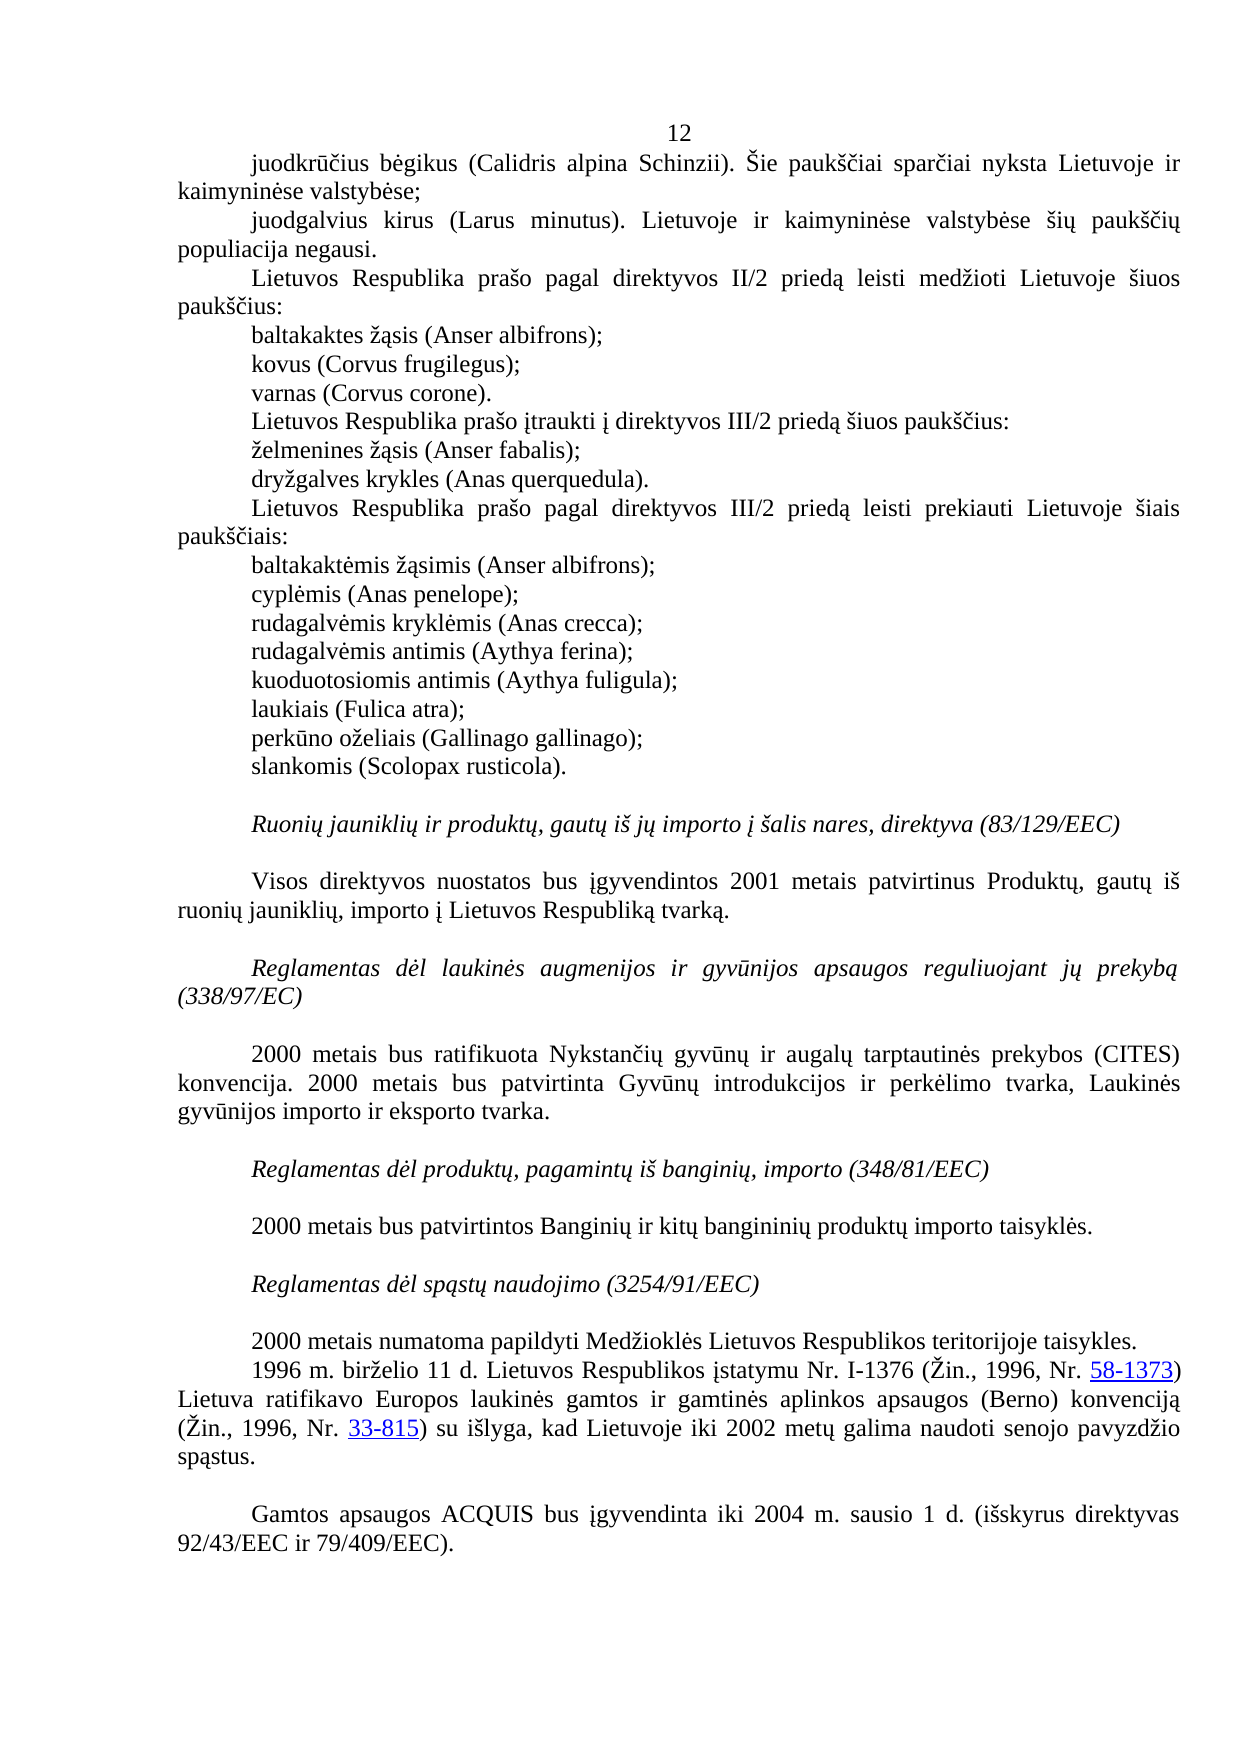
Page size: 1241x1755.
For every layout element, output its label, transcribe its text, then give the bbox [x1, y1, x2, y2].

text Lietuvos Respublika prašo pagal direktyvos II/2 priedą leisti medžioti Lietuvoje šiuos paukščius: [177, 263, 1181, 320]
text baltakaktėmis žąsimis (Anser albifrons); [177, 550, 1181, 579]
text kovus (Corvus frugilegus); [177, 349, 1181, 378]
text Reglamentas dėl spąstų naudojimo (3254/91/EEC) [177, 1269, 1181, 1298]
text Reglamentas dėl laukinės augmenijos ir gyvūnijos apsaugos reguliuojant jų prekybą (338/97/EC) [177, 953, 1181, 1010]
text slankomis (Scolopax rusticola). [177, 751, 1181, 780]
text Visos direktyvos nuostatos bus įgyvendintos 2001 metais patvirtinus Produktų, gautų iš ruonių jauniklių, importo į Lietuvos Respubliką tvarką. [177, 866, 1181, 924]
text baltakaktes žąsis (Anser albifrons); [177, 320, 1181, 349]
text perkūno oželiais (Gallinago gallinago); [177, 723, 1181, 751]
text rudagalvėmis antimis (Aythya ferina); [177, 636, 1181, 665]
text 2000 metais bus patvirtintos Banginių ir kitų bangininių produktų importo taisyklės. [177, 1211, 1181, 1240]
text dryžgalves krykles (Anas querquedula). [177, 464, 1181, 493]
text varnas (Corvus corone). [177, 378, 1181, 406]
text juodkrūčius bėgikus (Calidris alpina Schinzii). Šie paukščiai sparčiai nyksta Lietuvoje ir kaimyninėse valstybėse; [177, 148, 1181, 205]
text 2000 metais numatoma papildyti Medžioklės Lietuvos Respublikos teritorijoje taisykles. [177, 1326, 1181, 1355]
text Gamtos apsaugos ACQUIS bus įgyvendinta iki 2004 m. sausio 1 d. (išskyrus direktyvas 92/43/EEC ir 79/409/EEC). [177, 1499, 1181, 1556]
text kuoduotosiomis antimis (Aythya fuligula); [177, 665, 1181, 694]
text Reglamentas dėl produktų, pagamintų iš banginių, importo (348/81/EEC) [177, 1154, 1181, 1183]
text juodgalvius kirus (Larus minutus). Lietuvoje ir kaimyninėse valstybėse šių paukščių populiacija negausi. [177, 205, 1181, 263]
text 2000 metais bus ratifikuota Nykstančių gyvūnų ir augalų tarptautinės prekybos (CITES) konvencija. 2000 metais bus patvirtinta Gyvūnų introdukcijos ir perkėlimo tvarka, Laukinės gyvūnijos importo ir eksporto tvarka. [177, 1039, 1181, 1125]
text 1996 m. birželio 11 d. Lietuvos Respublikos įstatymu Nr. I-1376 (Žin., 1996, Nr. 58-1373) Lietuva ratifikavo Europos laukinės gamtos ir gamtinės aplinkos apsaugos (Berno) konvenciją (Žin., 1996, Nr. 33-815) su išlyga, kad Lietuvoje iki 2002 metų galima naudoti senojo pavyzdžio spąstus. [177, 1355, 1181, 1470]
text Lietuvos Respublika prašo pagal direktyvos III/2 priedą leisti prekiauti Lietuvoje šiais paukščiais: [177, 493, 1181, 550]
text cyplėmis (Anas penelope); [177, 579, 1181, 608]
text Lietuvos Respublika prašo įtraukti į direktyvos III/2 priedą šiuos paukščius: [177, 406, 1181, 435]
text rudagalvėmis kryklėmis (Anas crecca); [177, 608, 1181, 636]
text želmenines žąsis (Anser fabalis); [177, 435, 1181, 464]
text Ruonių jauniklių ir produktų, gautų iš jų importo į šalis nares, direktyva (83/129/EEC) [177, 809, 1181, 838]
text laukiais (Fulica atra); [177, 694, 1181, 723]
